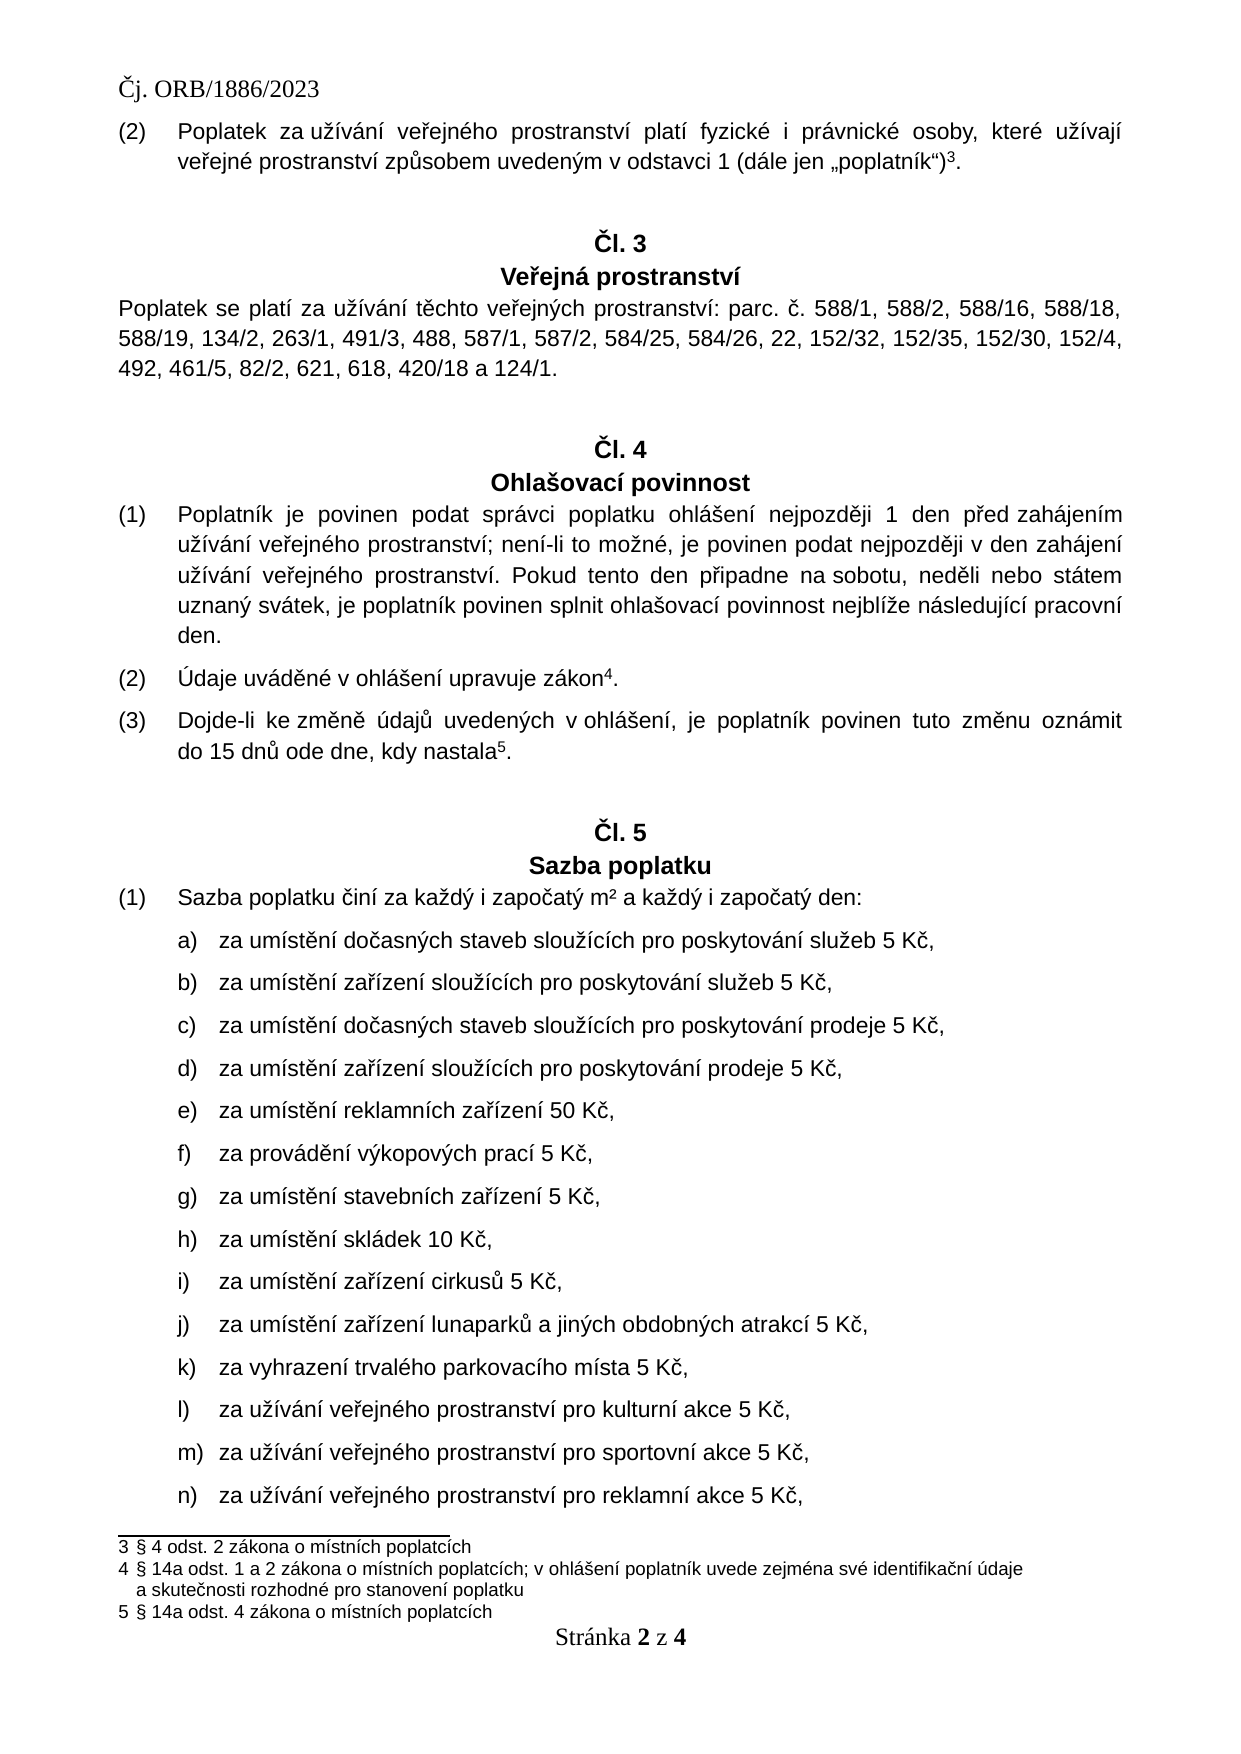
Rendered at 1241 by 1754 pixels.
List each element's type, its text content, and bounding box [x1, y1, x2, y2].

list za umístění zařízení sloužících pro poskytování služeb 5 Kč, [177, 969, 1122, 996]
list za umístění zařízení cirkusů 5 Kč, [177, 1268, 1122, 1295]
list Údaje uváděné v ohlášení upravuje zákon. [118, 665, 1122, 691]
subtitle Čl. 3 Veřejná prostranství [118, 228, 1122, 290]
text Poplatek se platí za užívání těchto veřejných prostranství: parc. č. 588/1, 588/2, 588/16, 588/18, 588/19, 134/2, 263/1, 491/3, 488, 587/1, 587/2, 584/25, 584/26, 22, 152/32, 152/35, 152/30, 152/4, 492, 461/5, 82/2, 621, 618, 420/18 a 124/1. [118, 294, 1122, 381]
list Poplatník je povinen podat správci poplatku ohlášení nejpozději 1 den před zahájením užívání veřejného prostranství; není-li to možné, je povinen podat nejpozději v den zahájení užívání veřejného prostranství. Pokud tento den připadne na sobotu, neděli nebo státem uznaný svátek, je poplatník povinen splnit ohlašovací povinnost nejblíže následující pracovní den. [118, 501, 1122, 648]
list za užívání veřejného prostranství pro reklamní akce 5 Kč, [177, 1482, 1122, 1508]
list za umístění dočasných staveb sloužících pro poskytování služeb 5 Kč, [177, 927, 1122, 953]
list § 14a odst. 4 zákona o místních poplatcích [118, 1601, 1122, 1622]
list za umístění skládek 10 Kč, [177, 1226, 1122, 1252]
list za užívání veřejného prostranství pro sportovní akce 5 Kč, [177, 1439, 1122, 1466]
list Dojde-li ke změně údajů uvedených v ohlášení, je poplatník povinen tuto změnu oznámit do 15 dnů ode dne, kdy nastala. [118, 707, 1122, 764]
list za umístění dočasných staveb sloužících pro poskytování prodeje 5 Kč, [177, 1012, 1122, 1038]
list za umístění reklamních zařízení 50 Kč, [177, 1097, 1122, 1124]
list Poplatek za užívání veřejného prostranství platí fyzické i právnické osoby, které užívají veřejné prostranství způsobem uvedeným v odstavci 1 (dále jen „poplatník“). [118, 118, 1122, 175]
list za umístění stavebních zařízení 5 Kč, [177, 1183, 1122, 1209]
list za umístění zařízení lunaparků a jiných obdobných atrakcí 5 Kč, [177, 1311, 1122, 1337]
list Sazba poplatku činí za každý i započatý m² a každý i započatý den: [118, 884, 1122, 910]
list § 4 odst. 2 zákona o místních poplatcích [118, 1536, 1122, 1558]
list za užívání veřejného prostranství pro kulturní akce 5 Kč, [177, 1396, 1122, 1423]
subtitle Čl. 5 Sazba poplatku [118, 818, 1122, 880]
list za vyhrazení trvalého parkovacího místa 5 Kč, [177, 1354, 1122, 1380]
list § 14a odst. 1 a 2 zákona o místních poplatcích; v ohlášení poplatník uvede zejména své identifikační údaje a skutečnosti rozhodné pro stanovení poplatku [118, 1558, 1122, 1601]
subtitle Čl. 4 Ohlašovací povinnost [118, 435, 1122, 497]
list za provádění výkopových prací 5 Kč, [177, 1140, 1122, 1167]
list za umístění zařízení sloužících pro poskytování prodeje 5 Kč, [177, 1055, 1122, 1081]
